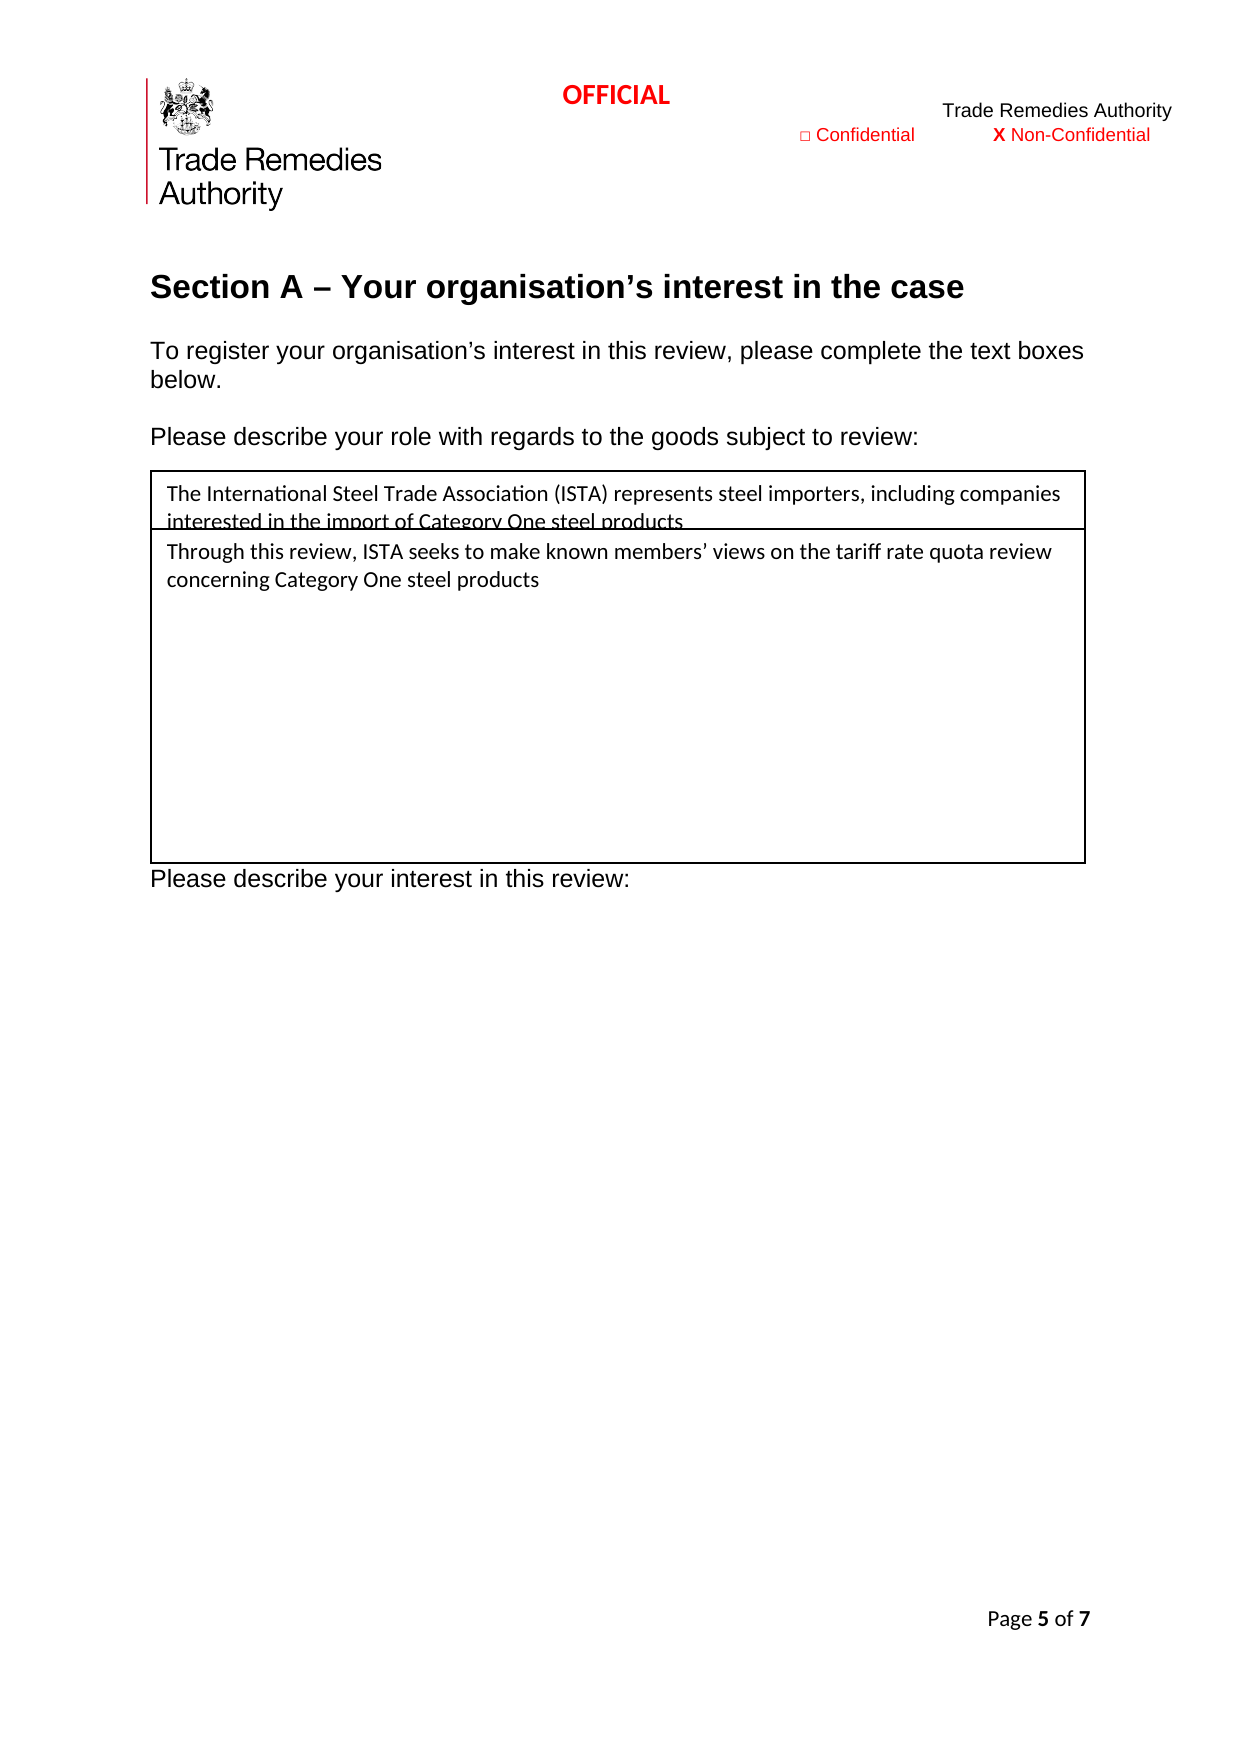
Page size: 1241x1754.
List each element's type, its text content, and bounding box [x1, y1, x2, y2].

text Please describe your interest in this review: [150, 496, 1090, 893]
subtitle Section A – Your organisation’s interest in the case [150, 267, 1090, 306]
text To register your organisation’s interest in this review, please complete the text boxes below. [150, 336, 1090, 394]
text Through this review, ISTA seeks to make known members’ views on the tariff rate quota review concerning Category One steel products [167, 537, 1069, 593]
text Please describe your role with regards to the goods subject to review: [150, 422, 1090, 450]
text The International Steel Trade Association (ISTA) represents steel importers, including companies interested in the import of Category One steel products [167, 479, 1069, 528]
text [152, 472, 1084, 528]
